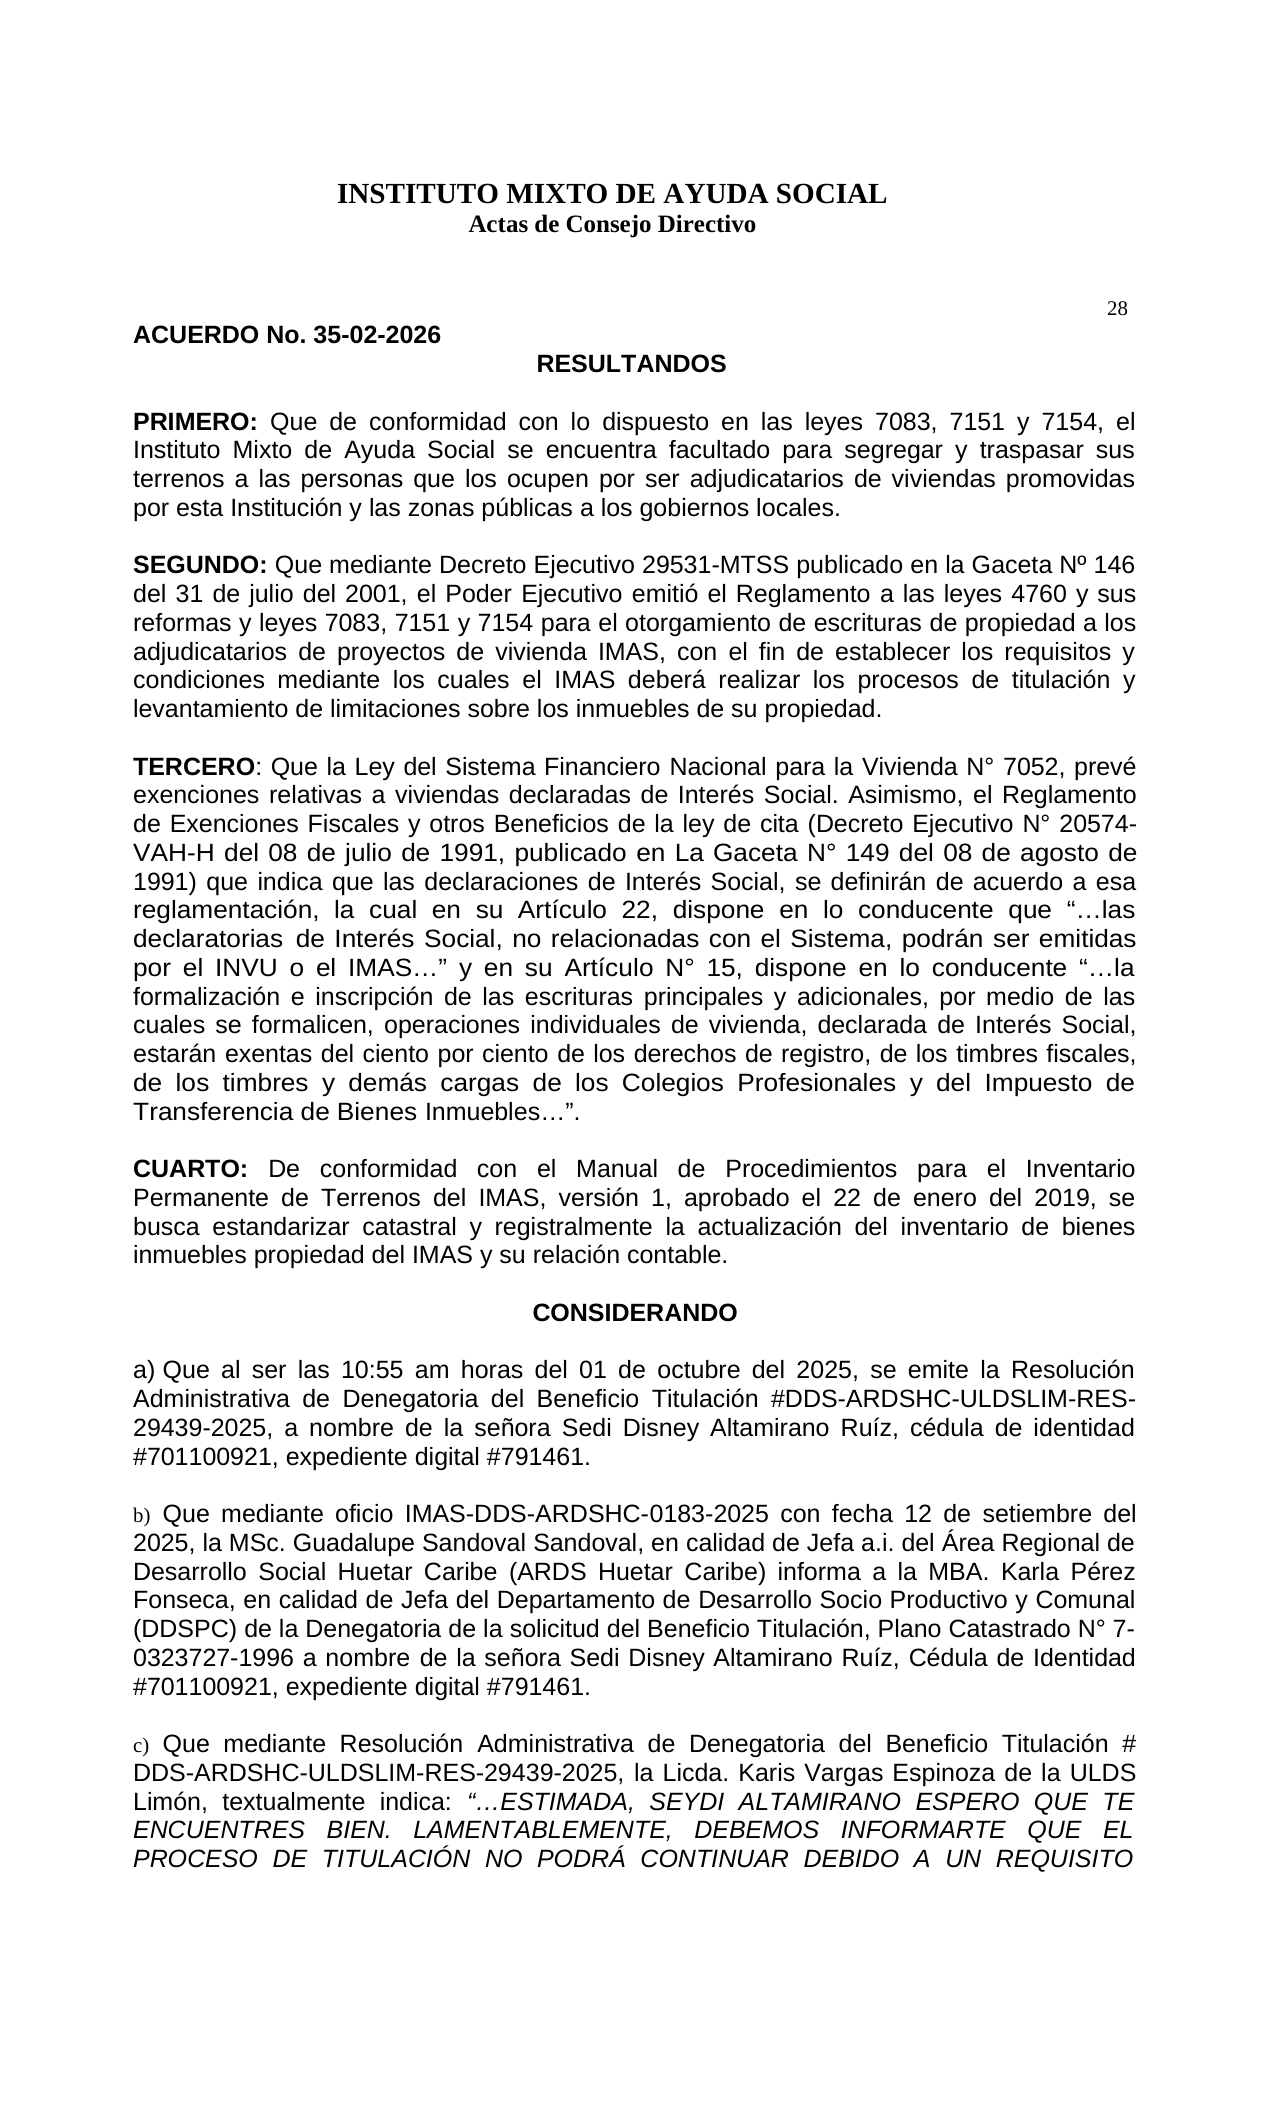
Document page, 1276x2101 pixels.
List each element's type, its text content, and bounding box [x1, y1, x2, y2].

text PRIMERO: Que de conformidad con lo dispuesto en las leyes 7083, 7151 y 7154, el Instituto Mixto de Ayuda Social se encuentra facultado para segregar y traspasar sus terrenos a las personas que los ocupen por ser adjudicatarios de viviendas promovidas por esta Institución y las zonas públicas a los gobiernos locales. [133, 407, 1137, 522]
text SEGUNDO: Que mediante Decreto Ejecutivo 29531-MTSS publicado en la Gaceta Nº 146 del 31 de julio del 2001, el Poder Ejecutivo emitió el Reglamento a las leyes 4760 y sus reformas y leyes 7083, 7151 y 7154 para el otorgamiento de escrituras de propiedad a los adjudicatarios de proyectos de vivienda IMAS, con el fin de establecer los requisitos y condiciones mediante los cuales el IMAS deberá realizar los procesos de titulación y levantamiento de limitaciones sobre los inmuebles de su propiedad. [133, 550, 1137, 723]
list Que mediante oficio IMAS-DDS-ARDSHC-0183-2025 con fecha 12 de setiembre del 2025, la MSc. Guadalupe Sandoval Sandoval, en calidad de Jefa a.i. del Área Regional de Desarrollo Social Huetar Caribe (ARDS Huetar Caribe) informa a la MBA. Karla Pérez Fonseca, en calidad de Jefa del Departamento de Desarrollo Socio Productivo y Comunal (DDSPC) de la Denegatoria de la solicitud del Beneficio Titulación, Plano Catastrado N° 7-0323727-1996 a nombre de la señora Sedi Disney Altamirano Ruíz, Cédula de Identidad #701100921, expediente digital #791461. [133, 1499, 1137, 1700]
text RESULTANDOS [133, 349, 1137, 378]
list Que mediante Resolución Administrativa de Denegatoria del Beneficio Titulación # DDS-ARDSHC-ULDSLIM-RES-29439-2025, la Licda. Karis Vargas Espinoza de la ULDS Limón, textualmente indica: “…ESTIMADA, SEYDI ALTAMIRANO ESPERO QUE TE ENCUENTRES BIEN. LAMENTABLEMENTE, DEBEMOS INFORMARTE QUE EL PROCESO DE TITULACIÓN NO PODRÁ CONTINUAR DEBIDO A UN REQUISITO [133, 1729, 1137, 1873]
text TERCERO: Que la Ley del Sistema Financiero Nacional para la Vivienda N° 7052, prevé exenciones relativas a viviendas declaradas de Interés Social. Asimismo, el Reglamento de Exenciones Fiscales y otros Beneficios de la ley de cita (Decreto Ejecutivo N° 20574- VAH-H del 08 de julio de 1991, publicado en La Gaceta N° 149 del 08 de agosto de 1991) que indica que las declaraciones de Interés Social, se definirán de acuerdo a esa reglamentación, la cual en su Artículo 22, dispone en lo conducente que “…las declaratorias de Interés Social, no relacionadas con el Sistema, podrán ser emitidas por el INVU o el IMAS…” y en su Artículo N° 15, dispone en lo conducente “…la formalización e inscripción de las escrituras principales y adicionales, por medio de las cuales se formalicen, operaciones individuales de vivienda, declarada de Interés Social, estarán exentas del ciento por ciento de los derechos de registro, de los timbres fiscales, de los timbres y demás cargas de los Colegios Profesionales y del Impuesto de Transferencia de Bienes Inmuebles…”. [133, 752, 1137, 1125]
list CONSIDERANDO [133, 1298, 1137, 1327]
text CUARTO: De conformidad con el Manual de Procedimientos para el Inventario Permanente de Terrenos del IMAS, versión 1, aprobado el 22 de enero del 2019, se busca estandarizar catastral y registralmente la actualización del inventario de bienes inmuebles propiedad del IMAS y su relación contable. [133, 1154, 1137, 1269]
list Que al ser las 10:55 am horas del 01 de octubre del 2025, se emite la Resolución Administrativa de Denegatoria del Beneficio Titulación #DDS-ARDSHC-ULDSLIM-RES-29439-2025, a nombre de la señora Sedi Disney Altamirano Ruíz, cédula de identidad #701100921, expediente digital #791461. [133, 1355, 1137, 1470]
text ACUERDO No. 35-02-2026 [133, 320, 1127, 349]
